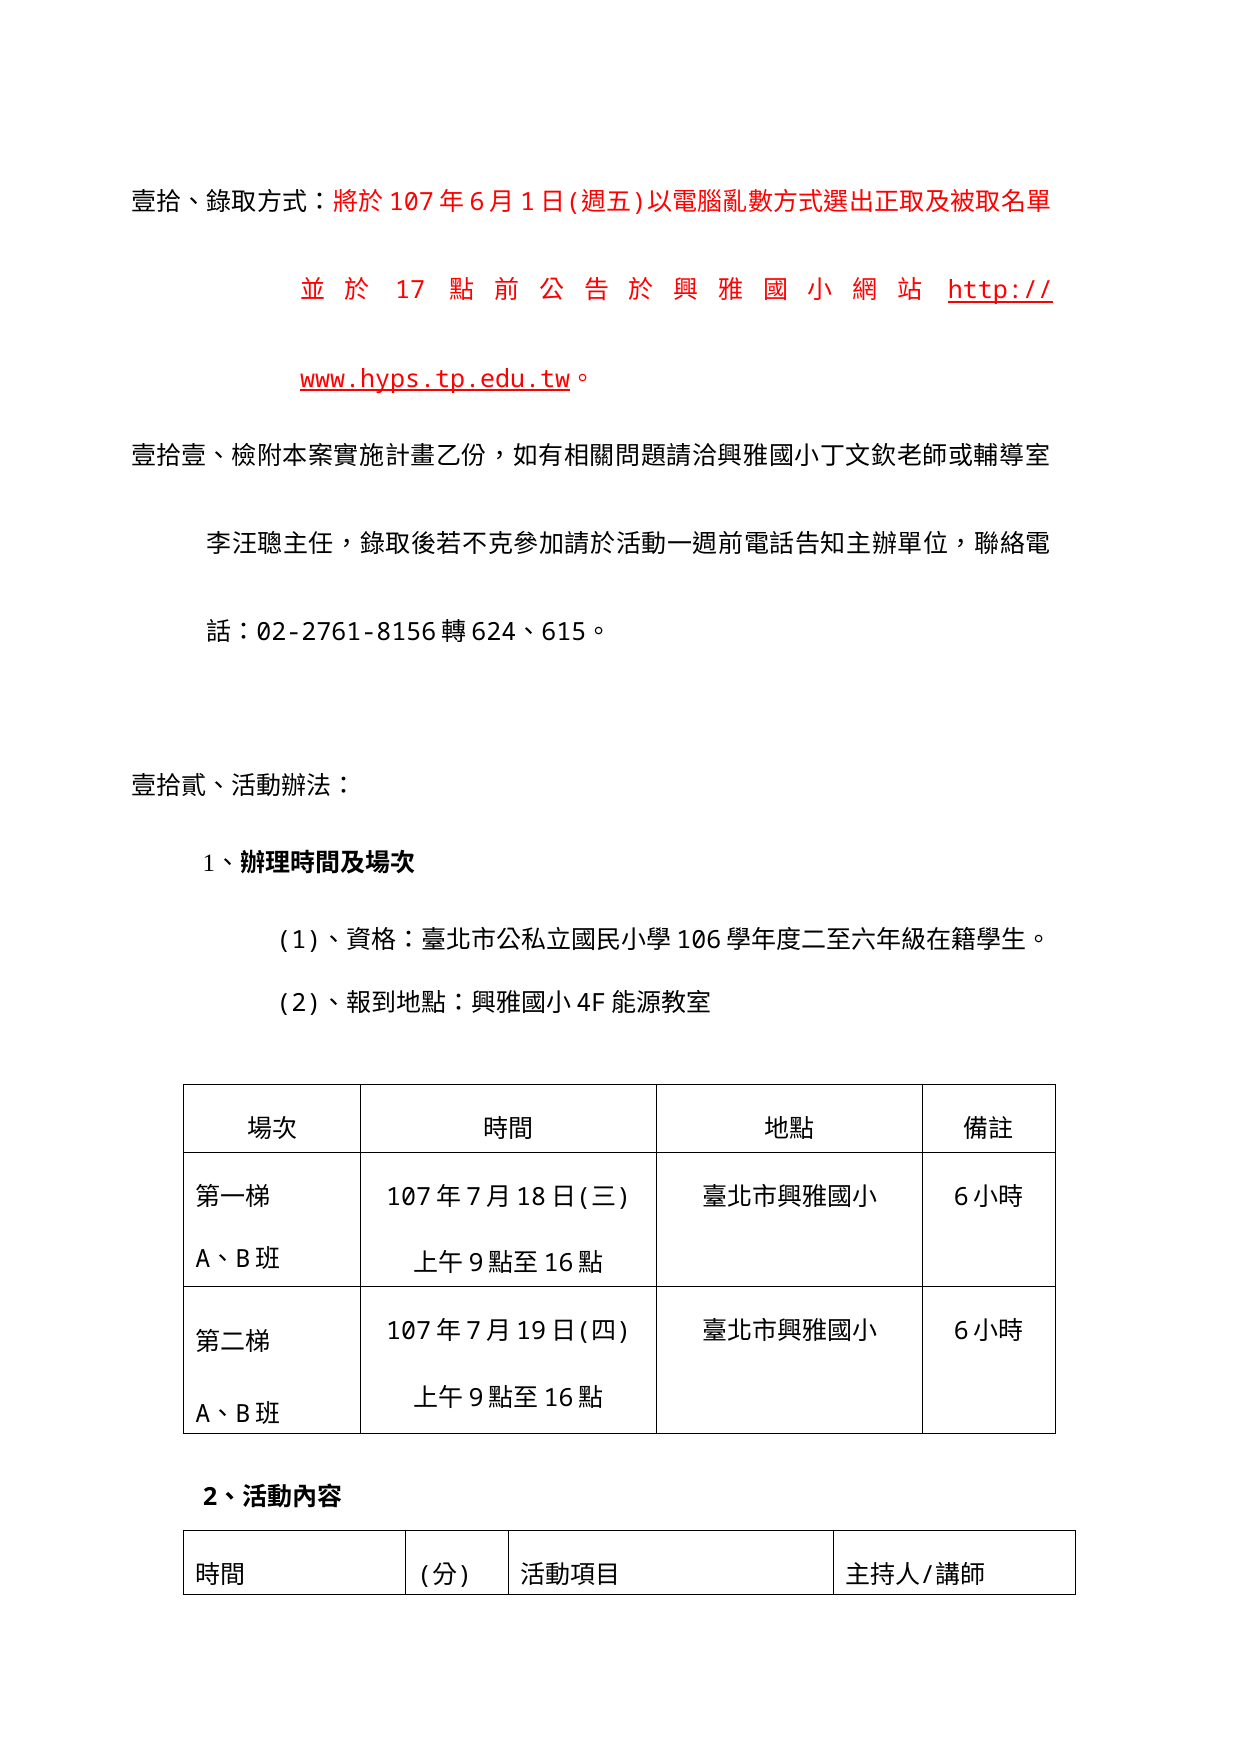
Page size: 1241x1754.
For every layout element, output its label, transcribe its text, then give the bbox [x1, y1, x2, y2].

list 活動辦法： [131, 742, 1053, 804]
table_cell 6小時 [923, 1153, 1055, 1286]
table_header 場次 [184, 1085, 360, 1152]
table_cell 107年7月19日(四) 上午9點至16點 [361, 1287, 656, 1433]
list 辦理時間及場次 [202, 819, 1053, 882]
table_header 時間 [184, 1531, 405, 1594]
table_header 主持人/講師 [834, 1531, 1075, 1594]
table_header 備註 [923, 1085, 1055, 1152]
table_cell 第二梯 A、B班 [184, 1287, 360, 1433]
list 資格：臺北市公私立國民小學106學年度二至六年級在籍學生。 [276, 896, 1053, 959]
table_cell 臺北市興雅國小 [657, 1287, 922, 1433]
table_header 地點 [657, 1085, 922, 1152]
list 錄取方式：將於107年6月1日(週五)以電腦亂數方式選出正取及被取名單並於17點前公告於興雅國小網站http://www.hyps.tp.edu.tw。 [131, 158, 1053, 397]
list 報到地點：興雅國小4F能源教室 [276, 959, 1053, 1021]
list 檢附本案實施計畫乙份，如有相關問題請洽興雅國小丁文欽老師或輔導室李汪聰主任，錄取後若不克參加請於活動一週前電話告知主辦單位，聯絡電話：02-2761-8156轉624、615。 [131, 412, 1053, 651]
table_header (分) [406, 1531, 508, 1594]
table_header 時間 [361, 1085, 656, 1152]
table_cell 第一梯 A、B班 [184, 1153, 360, 1286]
list 活動內容 [202, 1453, 1053, 1515]
table_header 活動項目 [509, 1531, 833, 1594]
table_cell 臺北市興雅國小 [657, 1153, 922, 1286]
table_cell 107年7月18日(三) 上午9點至16點 [361, 1153, 656, 1286]
table_cell 6小時 [923, 1287, 1055, 1433]
